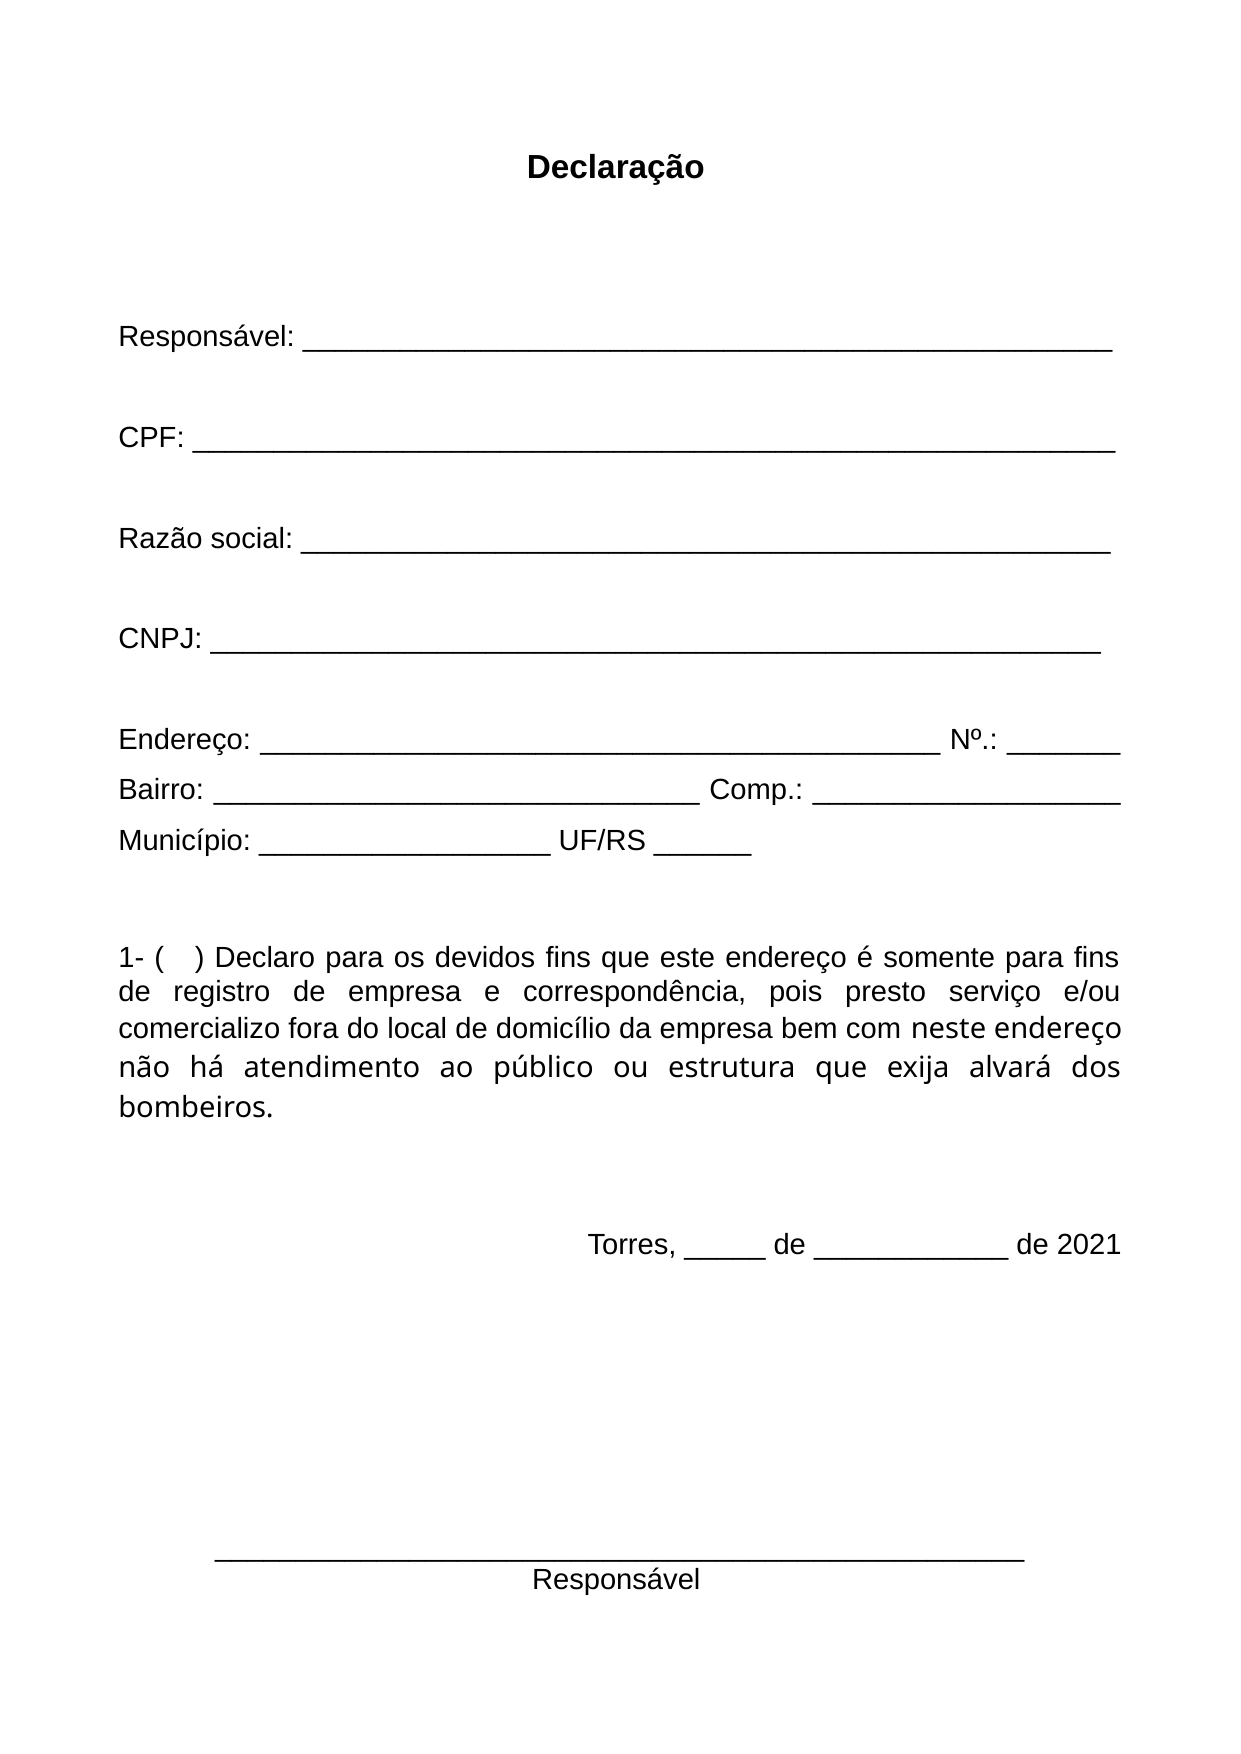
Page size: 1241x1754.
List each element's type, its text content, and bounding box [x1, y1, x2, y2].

text __________________________________________________ [118, 1529, 1122, 1562]
text Endereço: __________________________________________ Nº.: _______ Bairro: ______________________________ Comp.: ___________________ Município: __________________ UF/RS ______ [118, 722, 1122, 856]
text CNPJ: _______________________________________________________ [118, 621, 1122, 655]
text CPF: _________________________________________________________ [118, 420, 1122, 454]
text 1- ( ) Declaro para os devidos fins que este endereço é somente para fins de registro de empresa e correspondência, pois presto serviço e/ou comercializo fora do local de domicílio da empresa bem com neste endereço não há atendimento ao público ou estrutura que exija alvará dos bombeiros. [118, 940, 1122, 1126]
text Declaração [118, 147, 1122, 185]
text Razão social: __________________________________________________ [118, 521, 1122, 554]
text Responsável [118, 1562, 1122, 1596]
text Torres, _____ de ____________ de 2021 [118, 1227, 1122, 1260]
text Responsável: __________________________________________________ [118, 319, 1122, 353]
